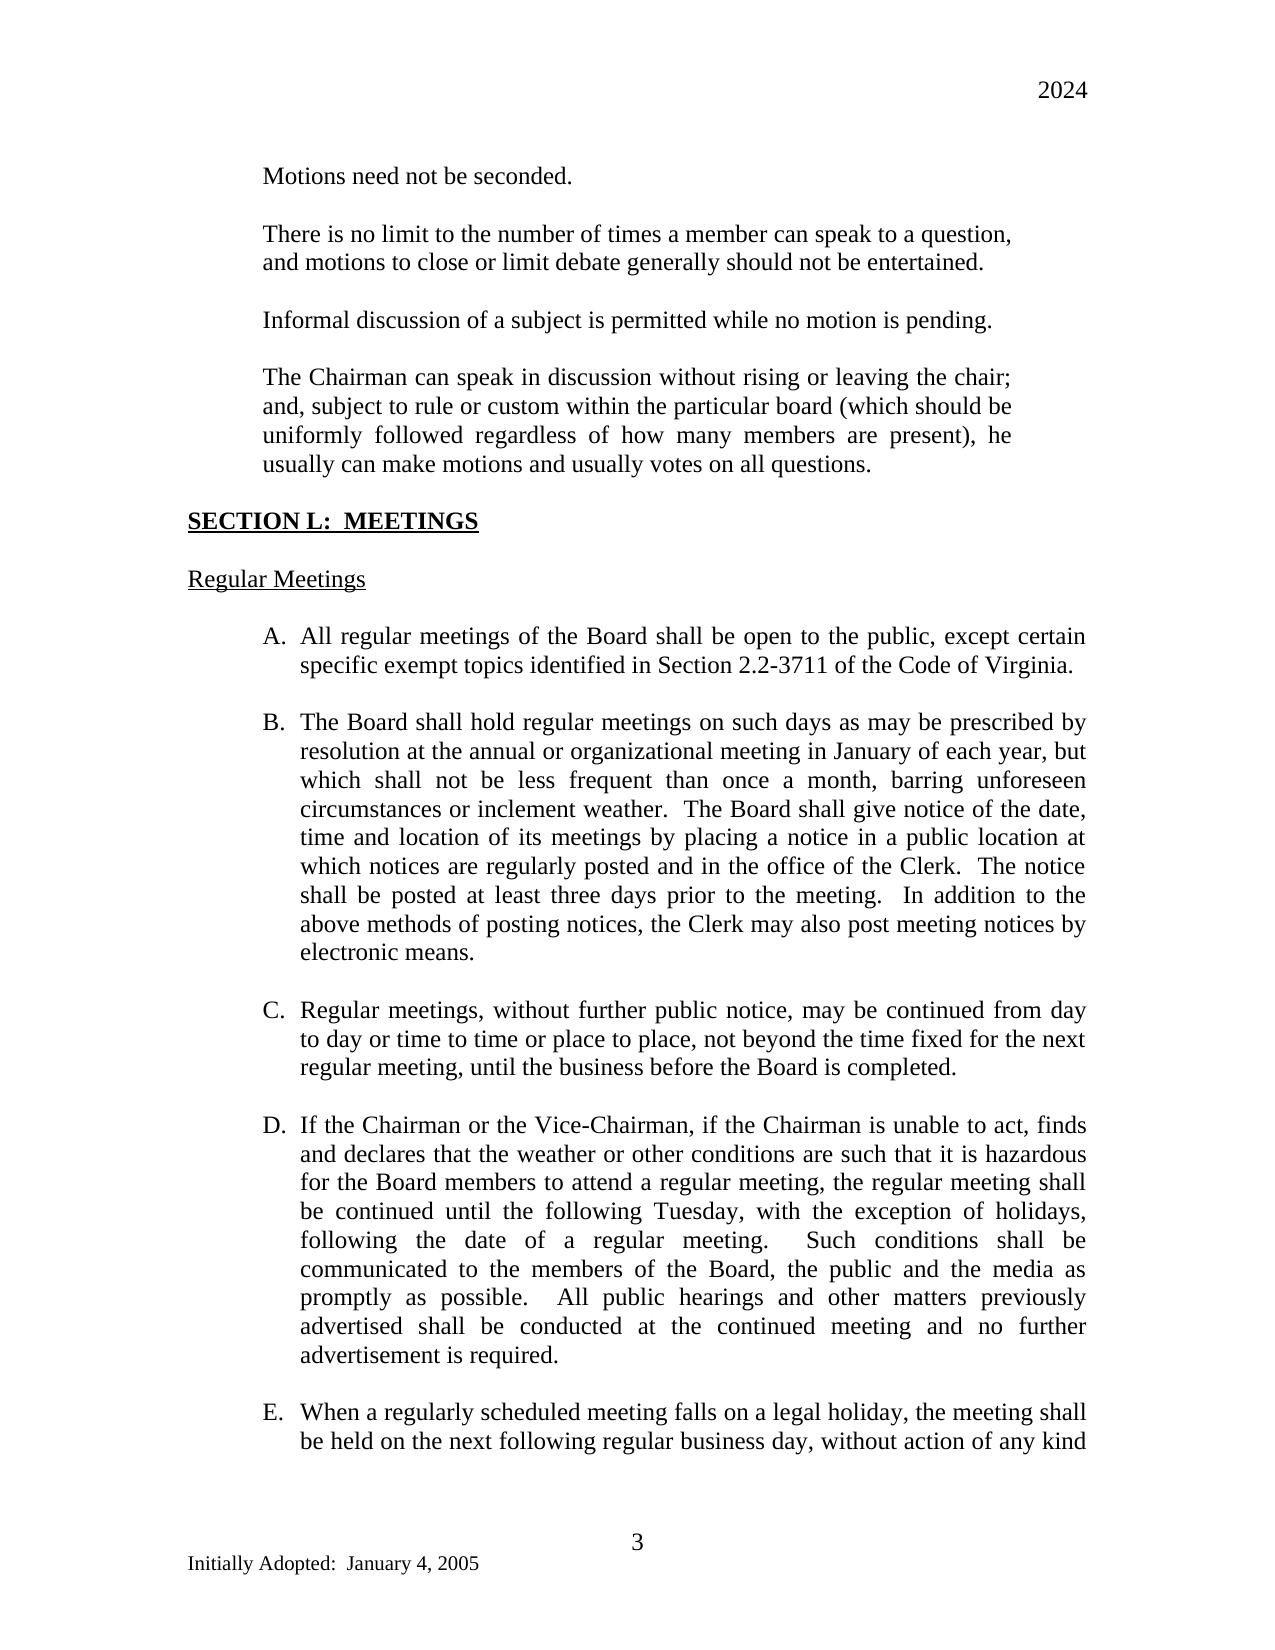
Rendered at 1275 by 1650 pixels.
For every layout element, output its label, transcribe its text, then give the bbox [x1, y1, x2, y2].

list When a regularly scheduled meeting falls on a legal holiday, the meeting shall be held on the next following regular business day, without action of any kind [262, 1397, 1087, 1455]
text There is no limit to the number of times a member can speak to a question, and motions to close or limit debate generally should not be entertained. [187, 219, 1012, 276]
text SECTION L: MEETINGS [187, 506, 1087, 535]
list If the Chairman or the Vice-Chairman, if the Chairman is unable to act, finds and declares that the weather or other conditions are such that it is hazardous for the Board members to attend a regular meeting, the regular meeting shall be continued until the following Tuesday, with the exception of holidays, following the date of a regular meeting. Such conditions shall be communicated to the members of the Board, the public and the media as promptly as possible. All public hearings and other matters previously advertised shall be conducted at the continued meeting and no further advertisement is required. [262, 1110, 1087, 1369]
text The Chairman can speak in discussion without rising or leaving the chair; and, subject to rule or custom within the particular board (which should be uniformly followed regardless of how many members are present), he usually can make motions and usually votes on all questions. [187, 362, 1012, 477]
text Regular Meetings [187, 564, 1087, 592]
list All regular meetings of the Board shall be open to the public, except certain specific exempt topics identified in Section 2.2-3711 of the Code of Virginia. [262, 621, 1087, 679]
text Motions need not be seconded. [187, 161, 1012, 190]
list The Board shall hold regular meetings on such days as may be prescribed by resolution at the annual or organizational meeting in January of each year, but which shall not be less frequent than once a month, barring unforeseen circumstances or inclement weather. The Board shall give notice of the date, time and location of its meetings by placing a notice in a public location at which notices are regularly posted and in the office of the Clerk. The notice shall be posted at least three days prior to the meeting. In addition to the above methods of posting notices, the Clerk may also post meeting notices by electronic means. [262, 707, 1087, 966]
text Informal discussion of a subject is permitted while no motion is pending. [187, 305, 1012, 334]
list Regular meetings, without further public notice, may be continued from day to day or time to time or place to place, not beyond the time fixed for the next regular meeting, until the business before the Board is completed. [262, 995, 1087, 1081]
